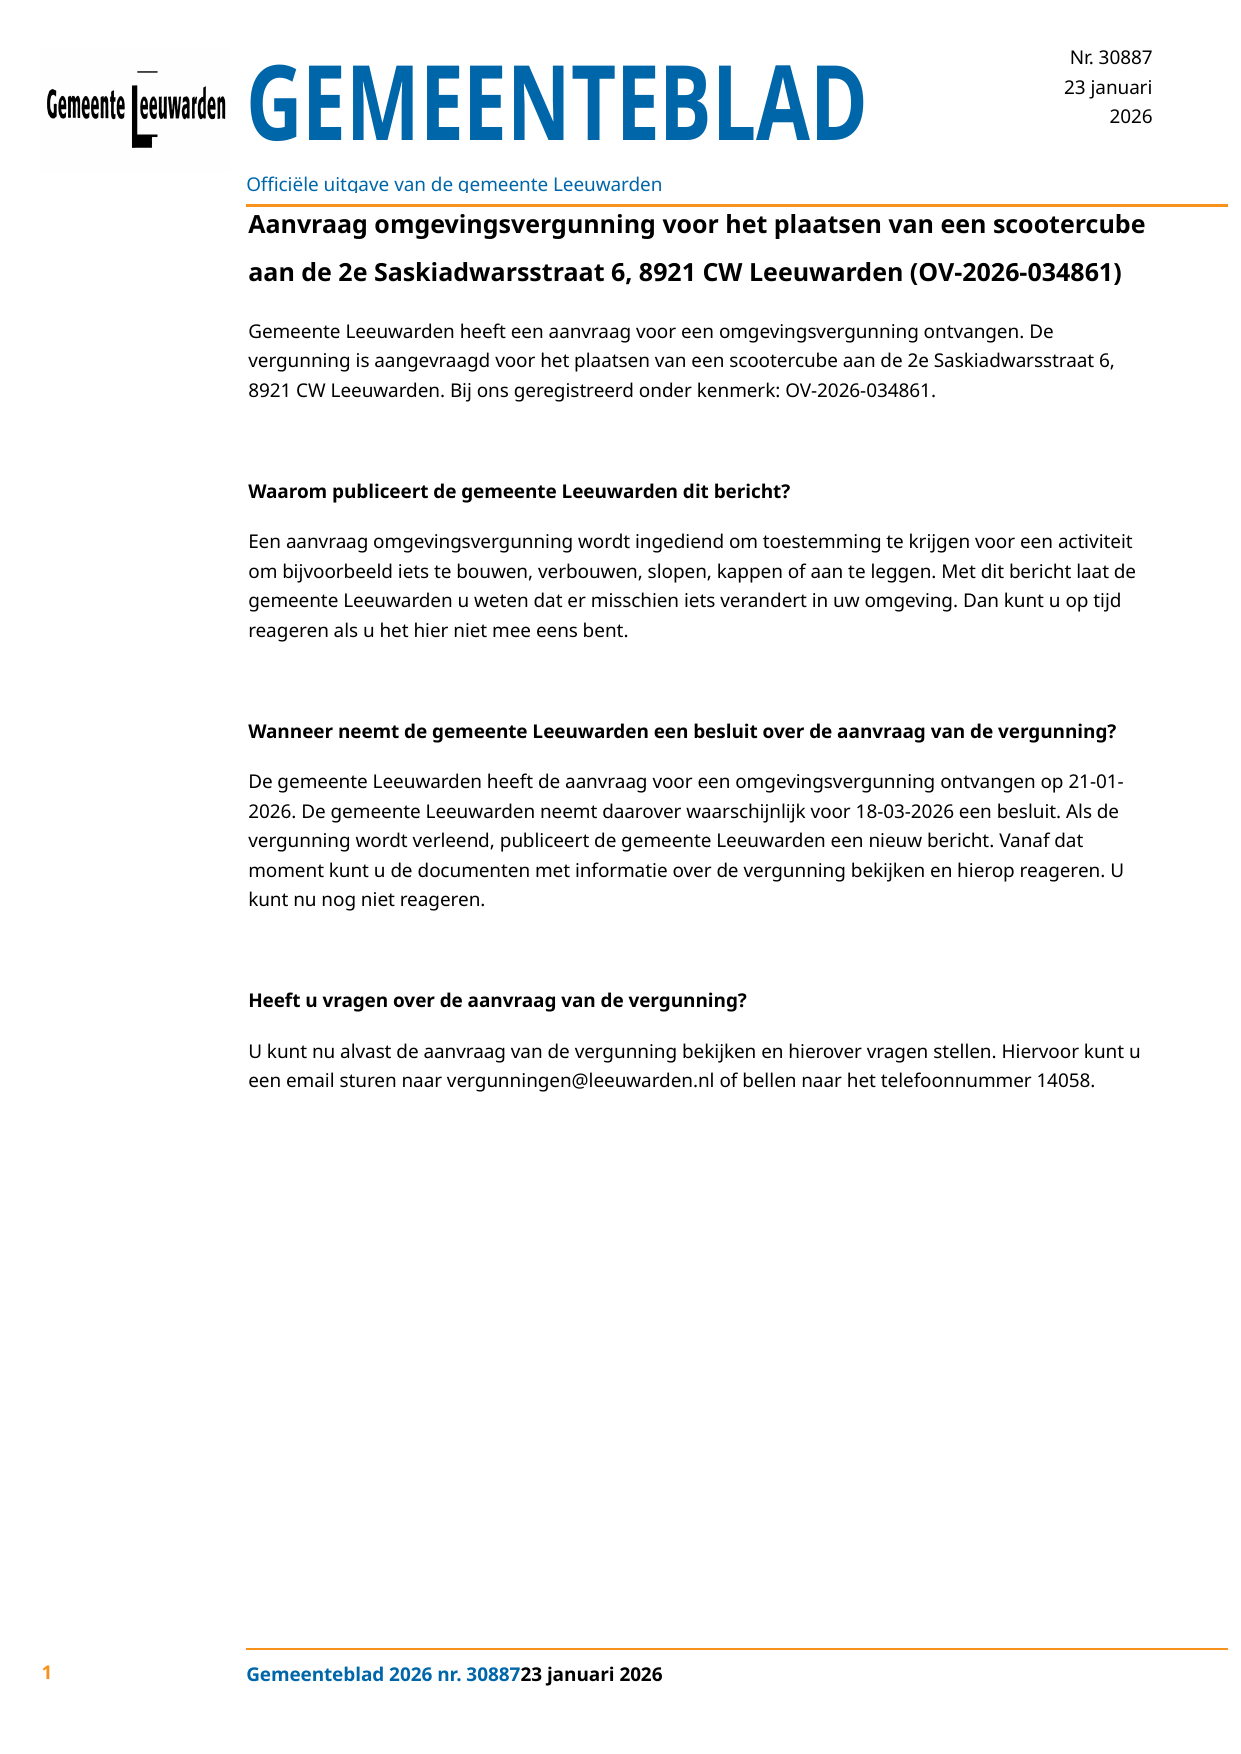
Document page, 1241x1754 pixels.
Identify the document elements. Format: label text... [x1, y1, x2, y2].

text De gemeente Leeuwarden heeft de aanvraag voor een omgevingsvergunning ontvangen op 21-01-2026. De gemeente Leeuwarden neemt daarover waarschijnlijk voor 18-03-2026 een besluit. Als de vergunning wordt verleend, publiceert de gemeente Leeuwarden een nieuw bericht. Vanaf dat moment kunt u de documenten met informatie over de vergunning bekijken en hierop reageren. U kunt nu nog niet reageren. [248, 768, 1152, 912]
text Heeft u vragen over de aanvraag van de vergunning? [248, 987, 1152, 1013]
text Aanvraag omgevingsvergunning voor het plaatsen van een scootercube aan de 2e Saskiadwarsstraat 6, 8921 CW Leeuwarden (OV-2026-034861) [248, 207, 1152, 288]
text Wanneer neemt de gemeente Leeuwarden een besluit over de aanvraag van de vergunning? [248, 718, 1152, 744]
text U kunt nu alvast de aanvraag van de vergunning bekijken en hierover vragen stellen. Hiervoor kunt u een email sturen naar vergunningen@leeuwarden.nl of bellen naar het telefoonnummer 14058. [248, 1038, 1152, 1093]
text Een aanvraag omgevingsvergunning wordt ingediend om toestemming te krijgen voor een activiteit om bijvoorbeeld iets te bouwen, verbouwen, slopen, kappen of aan te leggen. Met dit bericht laat de gemeente Leeuwarden u weten dat er misschien iets verandert in uw omgeving. Dan kunt u op tijd reageren als u het hier niet mee eens bent. [248, 528, 1152, 643]
picture [41, 47, 231, 172]
text Waarom publiceert de gemeente Leeuwarden dit bericht? [248, 478, 1152, 504]
text Gemeente Leeuwarden heeft een aanvraag voor een omgevingsvergunning ontvangen. De vergunning is aangevraagd voor het plaatsen van een scootercube aan de 2e Saskiadwarsstraat 6, 8921 CW Leeuwarden. Bij ons geregistreerd onder kenmerk: OV-2026-034861. [248, 318, 1152, 403]
